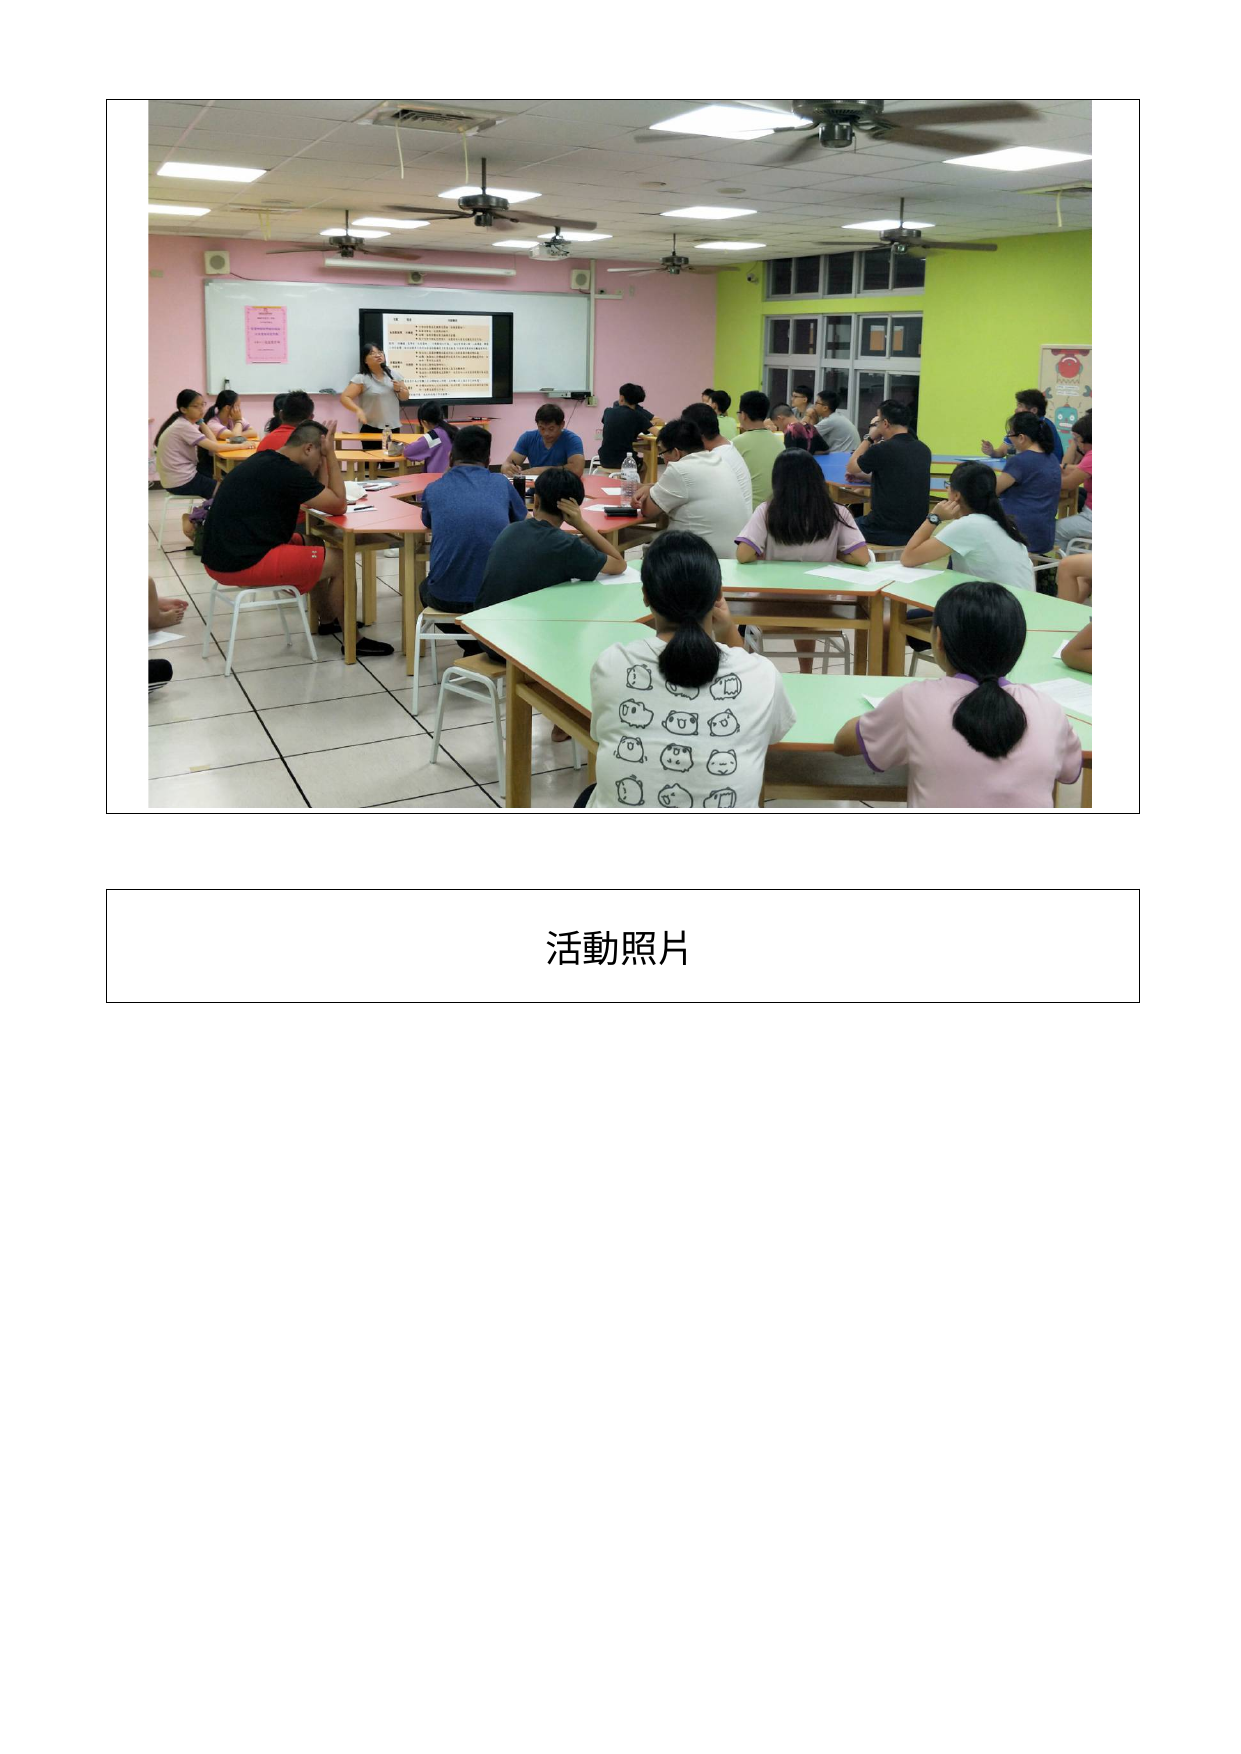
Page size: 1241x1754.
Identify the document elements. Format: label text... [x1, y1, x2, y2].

picture [148, 100, 1092, 808]
table_header 活動照片 [107, 890, 1139, 1002]
table_cell [107, 100, 1139, 812]
